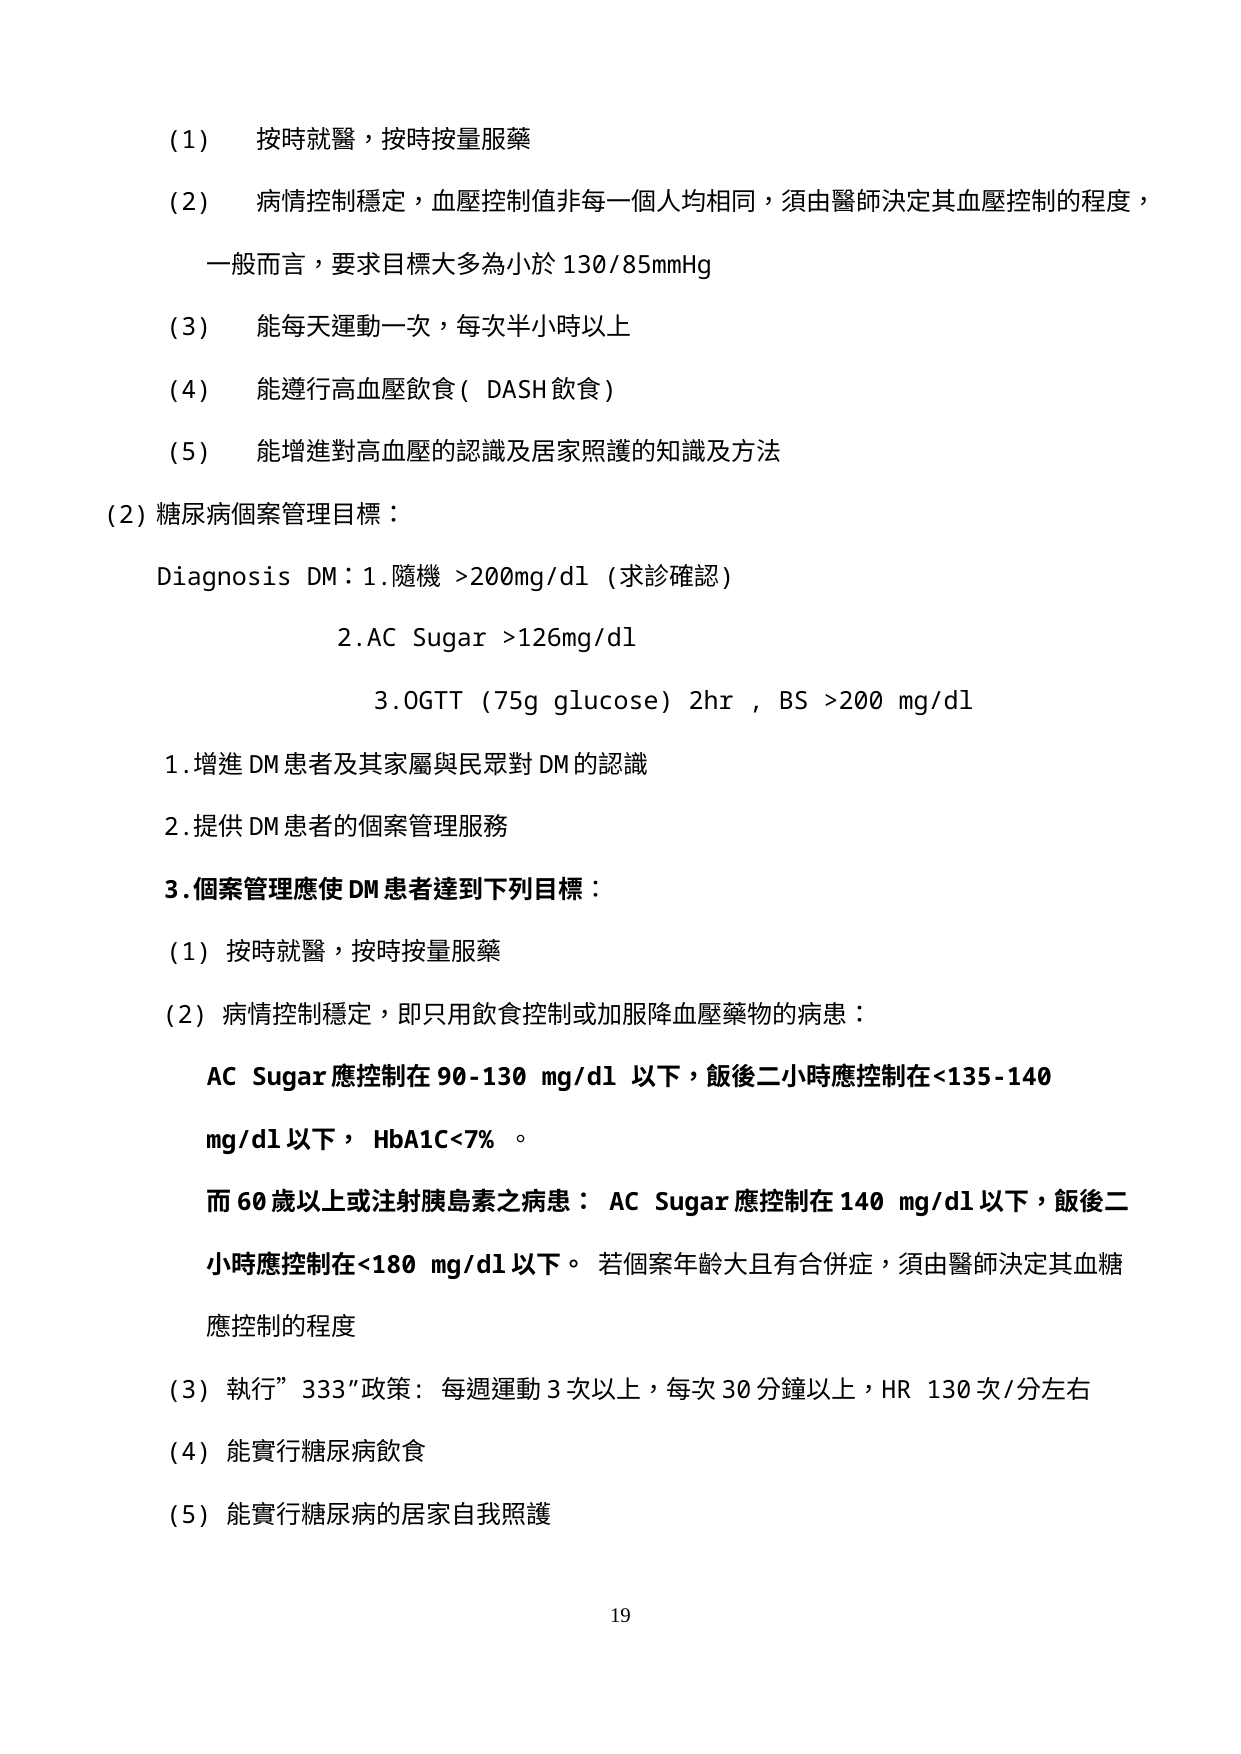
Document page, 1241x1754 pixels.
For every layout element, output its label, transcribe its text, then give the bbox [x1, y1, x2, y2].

list 按時就醫，按時按量服藥 [166, 96, 1137, 158]
text (1) 按時就醫，按時按量服藥 [166, 908, 1137, 971]
text Diagnosis DM：1.隨機 >200mg/dl (求診確認) [157, 533, 1137, 596]
list 能增進對高血壓的認識及居家照護的知識及方法 [166, 408, 1137, 471]
text 1.增進DM患者及其家屬與民眾對DM的認識 [103, 721, 1137, 783]
list 能遵行高血壓飲食( DASH飲食) [166, 346, 1137, 408]
text 3.個案管理應使DM患者達到下列目標： [103, 846, 1137, 908]
text 3.OGTT (75g glucose) 2hr , BS >200 mg/dl [103, 658, 1137, 721]
text 而60歲以上或注射胰島素之病患： AC Sugar應控制在140 mg/dl以下，飯後二小時應控制在<180 mg/dl以下。 若個案年齡大且有合併症，須由醫師決定其血糖應控制的程度 [206, 1158, 1137, 1346]
text (4) 能實行糖尿病飲食 [166, 1408, 1137, 1471]
text (2) 病情控制穩定，即只用飲食控制或加服降血壓藥物的病患： [162, 971, 1137, 1033]
text AC Sugar應控制在90-130 mg/dl 以下，飯後二小時應控制在<135-140 mg/dl以下， HbA1C<7% 。 [206, 1033, 1137, 1158]
list 病情控制穩定，血壓控制值非每一個人均相同，須由醫師決定其血壓控制的程度，一般而言，要求目標大多為小於130/85mmHg [166, 158, 1137, 283]
text 2.提供DM患者的個案管理服務 [103, 783, 1137, 846]
text 2.AC Sugar >126mg/dl [157, 596, 1137, 658]
text (3) 執行”333”政策: 每週運動3次以上，每次30分鐘以上，HR 130次/分左右 [166, 1346, 1137, 1408]
text (5) 能實行糖尿病的居家自我照護 [166, 1471, 1137, 1533]
list 能每天運動一次，每次半小時以上 [166, 283, 1137, 346]
list 糖尿病個案管理目標： [103, 471, 1137, 533]
